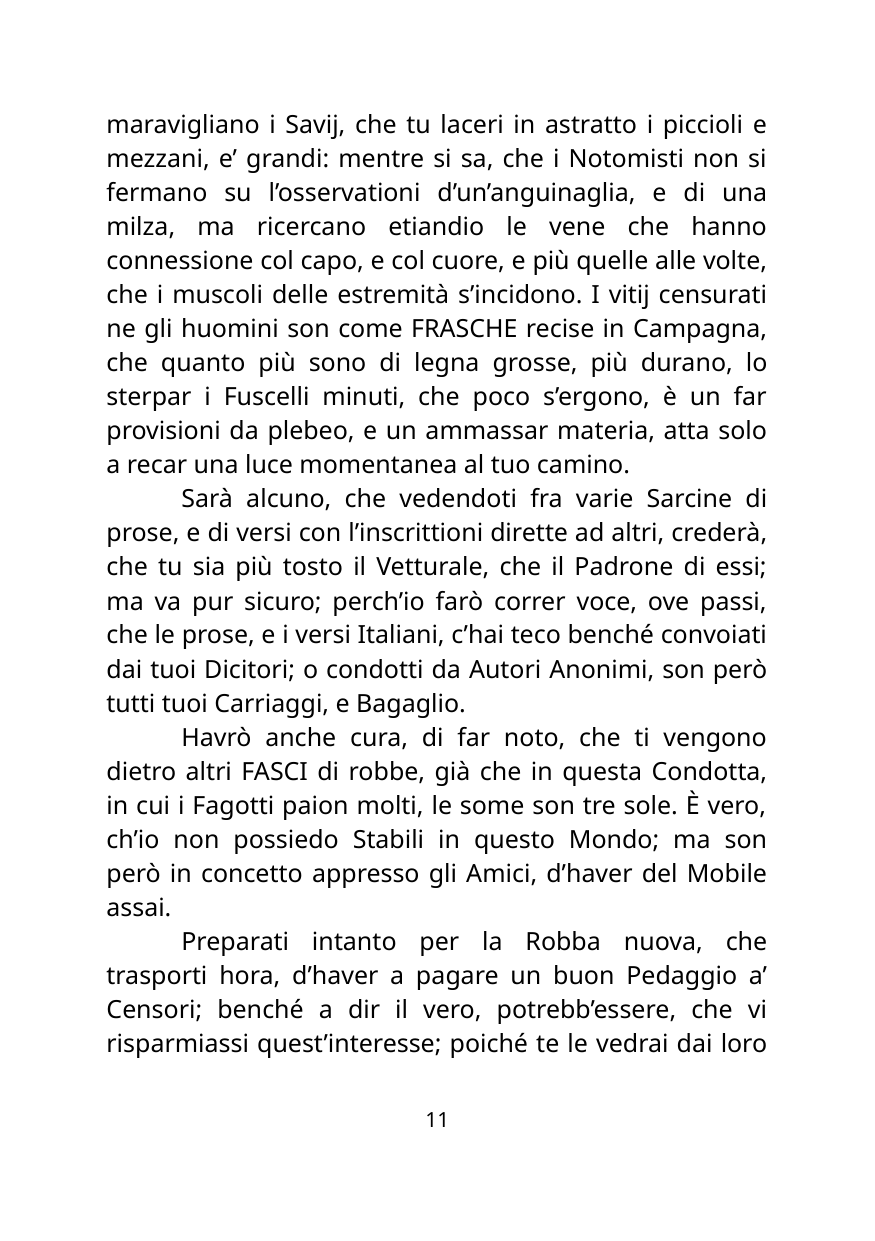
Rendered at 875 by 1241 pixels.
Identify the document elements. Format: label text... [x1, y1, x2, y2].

text Havrò anche cura, di far noto, che ti vengono dietro altri FASCI di robbe, già che in questa Condotta, in cui i Fagotti paion molti, le some son tre sole. È vero, ch’io non possiedo Stabili in questo Mondo; ma son però in concetto appresso gli Amici, d’haver del Mobile assai. [106, 719, 768, 924]
text Preparati intanto per la Robba nuova, che trasporti hora, d’haver a pagare un buon Pedaggio a’ Censori; benché a dir il vero, potrebb’essere, che vi risparmiassi quest’interesse; poiché te le vedrai dai loro [106, 924, 768, 1060]
text maravigliano i Savij, che tu laceri in astratto i piccioli e mezzani, e’ grandi: mentre si sa, che i Notomisti non si fermano su l’osservationi d’un’anguinaglia, e di una milza, ma ricercano etiandio le vene che hanno connessione col capo, e col cuore, e più quelle alle volte, che i muscoli delle estremità s’incidono. I vitij censurati ne gli huomini son come FRASCHE recise in Campagna, che quanto più sono di legna grosse, più durano, lo sterpar i Fuscelli minuti, che poco s’ergono, è un far provisioni da plebeo, e un ammassar materia, atta solo a recar una luce momentanea al tuo camino. [106, 106, 768, 481]
text Sarà alcuno, che vedendoti fra varie Sarcine di prose, e di versi con l’inscrittioni dirette ad altri, crederà, che tu sia più tosto il Vetturale, che il Padrone di essi; ma va pur sicuro; perch’io farò correr voce, ove passi, che le prose, e i versi Italiani, c’hai teco benché convoiati dai tuoi Dicitori; o condotti da Autori Anonimi, son però tutti tuoi Carriaggi, e Bagaglio. [106, 481, 768, 719]
